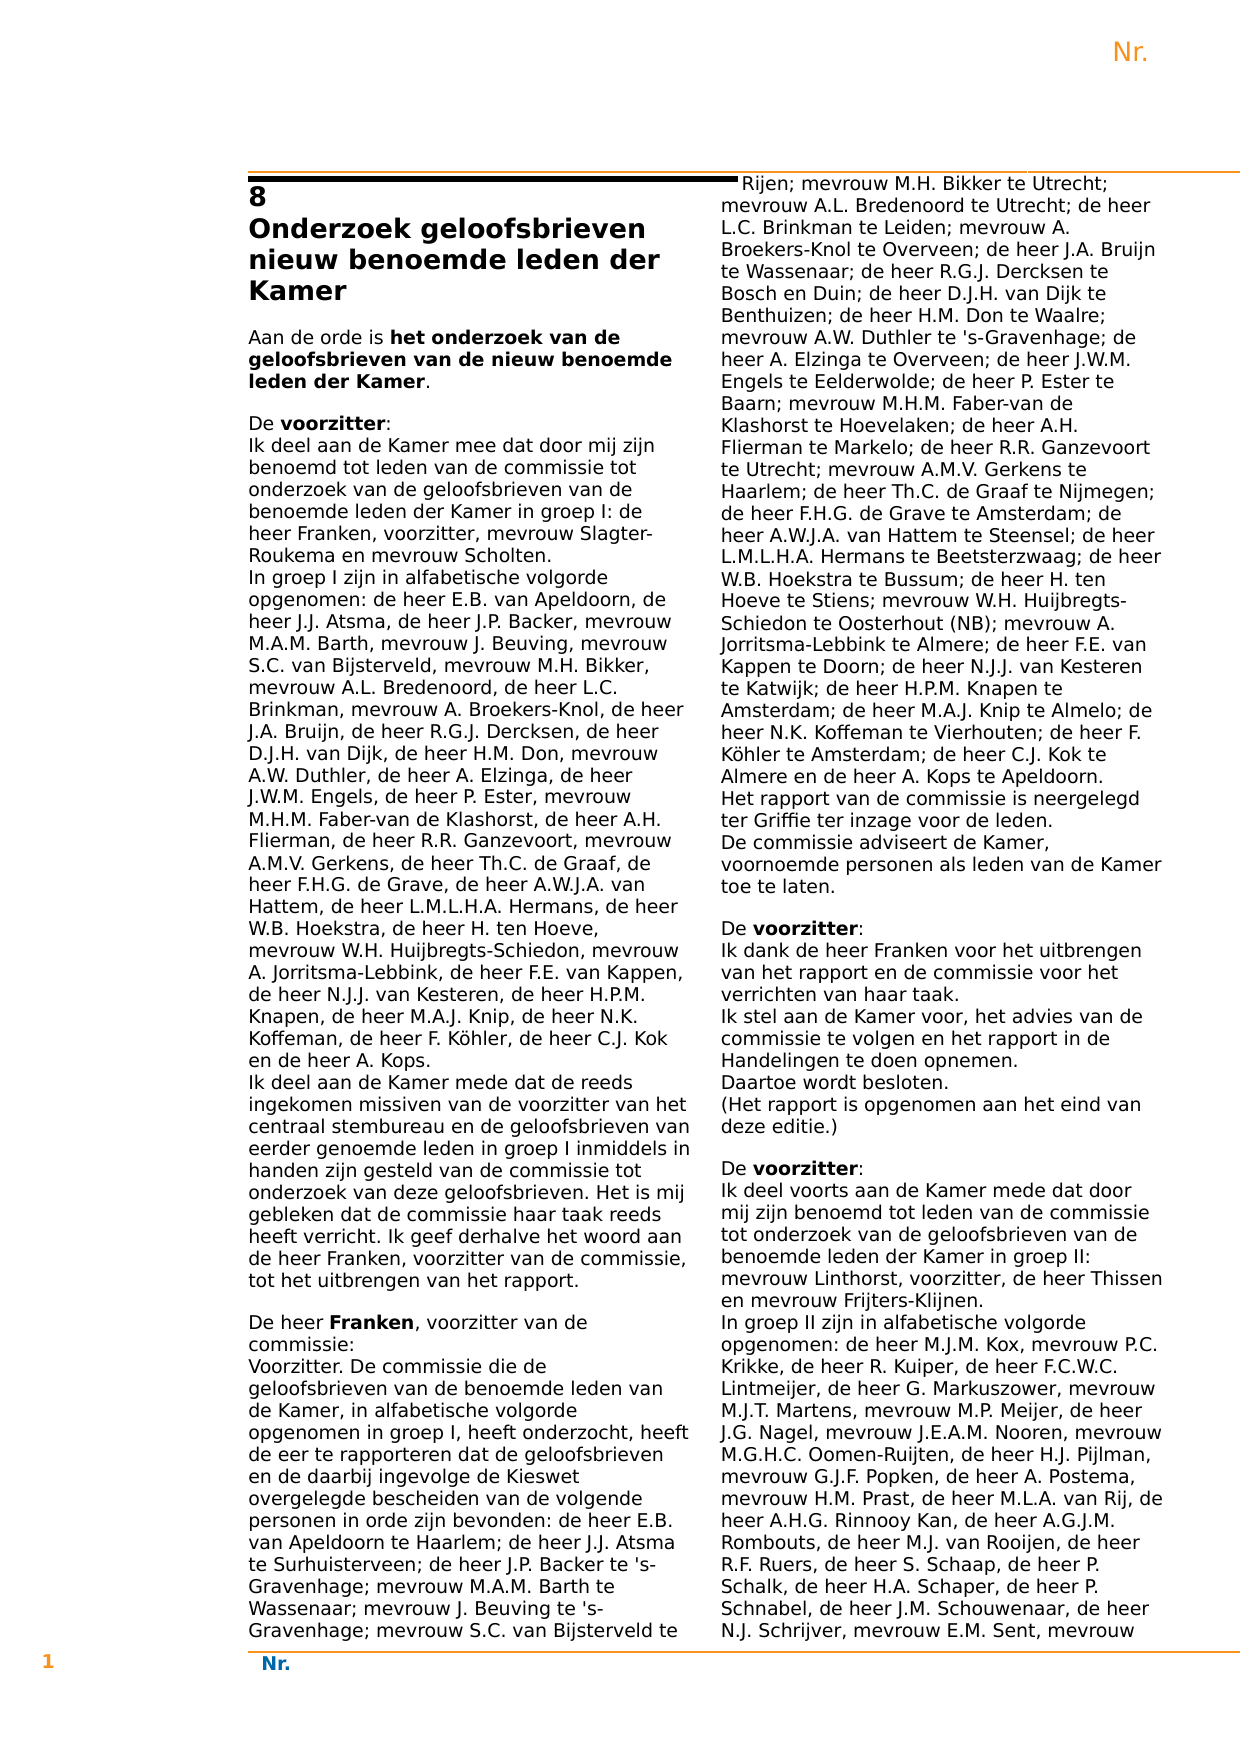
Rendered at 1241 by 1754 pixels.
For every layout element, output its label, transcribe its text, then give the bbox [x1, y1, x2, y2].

text (Het rapport is opgenomen aan het eind van deze editie.) [721, 1094, 1163, 1138]
text Voorzitter. De commissie die de geloofsbrieven van de benoemde leden van de Kamer, in alfabetische volgorde opgenomen in groep I, heeft onderzocht, heeft de eer te rapporteren dat de geloofsbrieven en de daarbij ingevolge de Kieswet overgelegde bescheiden van de volgende personen in orde zijn bevonden: de heer E.B. van Apeldoorn te Haarlem; de heer J.J. Atsma te Surhuisterveen; de heer J.P. Backer te 's-Gravenhage; mevrouw M.A.M. Barth te Wassenaar; mevrouw J. Beuving te 's-Gravenhage; mevrouw S.C. van Bijsterveld te [248, 1356, 691, 1642]
text In groep I zijn in alfabetische volgorde opgenomen: de heer E.B. van Apeldoorn, de heer J.J. Atsma, de heer J.P. Backer, mevrouw M.A.M. Barth, mevrouw J. Beuving, mevrouw S.C. van Bijsterveld, mevrouw M.H. Bikker, mevrouw A.L. Bredenoord, de heer L.C. Brinkman, mevrouw A. Broekers-Knol, de heer J.A. Bruijn, de heer R.G.J. Dercksen, de heer D.J.H. van Dijk, de heer H.M. Don, mevrouw A.W. Duthler, de heer A. Elzinga, de heer J.W.M. Engels, de heer P. Ester, mevrouw M.H.M. Faber-van de Klashorst, de heer A.H. Flierman, de heer R.R. Ganzevoort, mevrouw A.M.V. Gerkens, de heer Th.C. de Graaf, de heer F.H.G. de Grave, de heer A.W.J.A. van Hattem, de heer L.M.L.H.A. Hermans, de heer W.B. Hoekstra, de heer H. ten Hoeve, mevrouw W.H. Huijbregts-Schiedon, mevrouw A. Jorritsma-Lebbink, de heer F.E. van Kappen, de heer N.J.J. van Kesteren, de heer H.P.M. Knapen, de heer M.A.J. Knip, de heer N.K. Koffeman, de heer F. Köhler, de heer C.J. Kok en de heer A. Kops. [248, 567, 691, 1072]
text De commissie adviseert de Kamer, voornoemde personen als leden van de Kamer toe te laten. [721, 832, 1163, 898]
text In groep II zijn in alfabetische volgorde opgenomen: de heer M.J.M. Kox, mevrouw P.C. Krikke, de heer R. Kuiper, de heer F.C.W.C. Lintmeijer, de heer G. Markuszower, mevrouw M.J.T. Martens, mevrouw M.P. Meijer, de heer J.G. Nagel, mevrouw J.E.A.M. Nooren, mevrouw M.G.H.C. Oomen-Ruijten, de heer H.J. Pijlman, mevrouw G.J.F. Popken, de heer A. Postema, mevrouw H.M. Prast, de heer M.L.A. van Rij, de heer A.H.G. Rinnooy Kan, de heer A.G.J.M. Rombouts, de heer M.J. van Rooijen, de heer R.F. Ruers, de heer S. Schaap, de heer P. Schalk, de heer H.A. Schaper, de heer P. Schnabel, de heer J.M. Schouwenaar, de heer N.J. Schrijver, mevrouw E.M. Sent, mevrouw [721, 1312, 1163, 1641]
text Aan de orde is het onderzoek van de geloofsbrieven van de nieuw benoemde leden der Kamer. [248, 327, 691, 393]
title 8 Onderzoek geloofsbrieven nieuw benoemde leden der Kamer [248, 182, 691, 307]
text Het rapport van de commissie is neergelegd ter Griffie ter inzage voor de leden. [721, 788, 1163, 832]
text Daartoe wordt besloten. [721, 1072, 1163, 1094]
text Ik stel aan de Kamer voor, het advies van de commissie te volgen en het rapport in de Handelingen te doen opnemen. [721, 1006, 1163, 1072]
text Ik dank de heer Franken voor het uitbrengen van het rapport en de commissie voor het verrichten van haar taak. [721, 940, 1163, 1006]
text De heer Franken, voorzitter van de commissie: [248, 1312, 691, 1356]
text De voorzitter: [721, 918, 1163, 940]
text Ik deel voorts aan de Kamer mede dat door mij zijn benoemd tot leden van de commissie tot onderzoek van de geloofsbrieven van de benoemde leden der Kamer in groep II: mevrouw Linthorst, voorzitter, de heer Thissen en mevrouw Frijters-Klijnen. [721, 1180, 1163, 1312]
text Rijen; mevrouw M.H. Bikker te Utrecht; mevrouw A.L. Bredenoord te Utrecht; de heer L.C. Brinkman te Leiden; mevrouw A. Broekers-Knol te Overveen; de heer J.A. Bruijn te Wassenaar; de heer R.G.J. Dercksen te Bosch en Duin; de heer D.J.H. van Dijk te Benthuizen; de heer H.M. Don te Waalre; mevrouw A.W. Duthler te 's-Gravenhage; de heer A. Elzinga te Overveen; de heer J.W.M. Engels te Eelderwolde; de heer P. Ester te Baarn; mevrouw M.H.M. Faber-van de Klashorst te Hoevelaken; de heer A.H. Flierman te Markelo; de heer R.R. Ganzevoort te Utrecht; mevrouw A.M.V. Gerkens te Haarlem; de heer Th.C. de Graaf te Nijmegen; de heer F.H.G. de Grave te Amsterdam; de heer A.W.J.A. van Hattem te Steensel; de heer L.M.L.H.A. Hermans te Beetsterzwaag; de heer W.B. Hoekstra te Bussum; de heer H. ten Hoeve te Stiens; mevrouw W.H. Huijbregts-Schiedon te Oosterhout (NB); mevrouw A. Jorritsma-Lebbink te Almere; de heer F.E. van Kappen te Doorn; de heer N.J.J. van Kesteren te Katwijk; de heer H.P.M. Knapen te Amsterdam; de heer M.A.J. Knip te Almelo; de heer N.K. Koffeman te Vierhouten; de heer F. Köhler te Amsterdam; de heer C.J. Kok te Almere en de heer A. Kops te Apeldoorn. [721, 173, 1163, 788]
text De voorzitter: [721, 1158, 1163, 1180]
text Ik deel aan de Kamer mee dat door mij zijn benoemd tot leden van de commissie tot onderzoek van de geloofsbrieven van de benoemde leden der Kamer in groep I: de heer Franken, voorzitter, mevrouw Slagter-Roukema en mevrouw Scholten. [248, 435, 691, 567]
text Ik deel aan de Kamer mede dat de reeds ingekomen missiven van de voorzitter van het centraal stembureau en de geloofsbrieven van eerder genoemde leden in groep I inmiddels in handen zijn gesteld van de commissie tot onderzoek van deze geloofsbrieven. Het is mij gebleken dat de commissie haar taak reeds heeft verricht. Ik geef derhalve het woord aan de heer Franken, voorzitter van de commissie, tot het uitbrengen van het rapport. [248, 1072, 691, 1292]
text De voorzitter: [248, 413, 691, 435]
